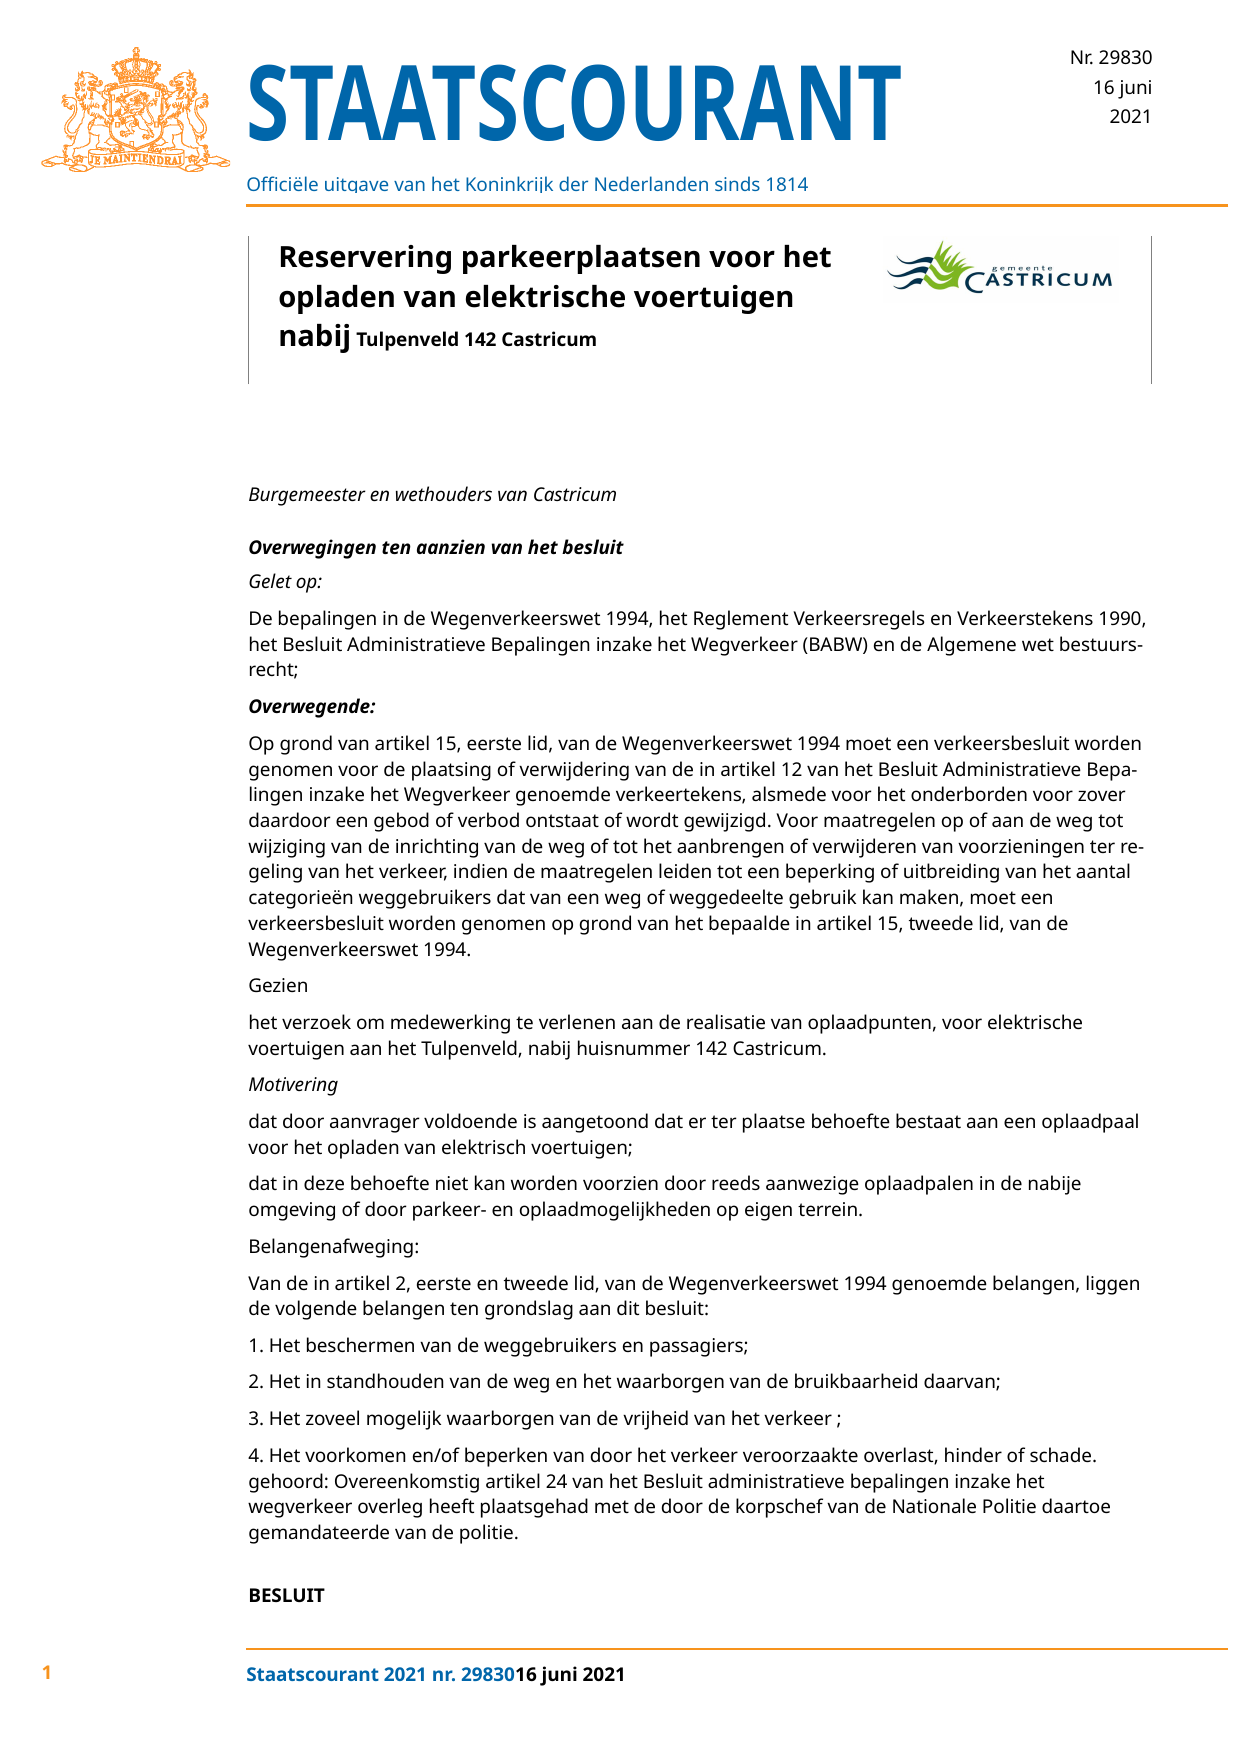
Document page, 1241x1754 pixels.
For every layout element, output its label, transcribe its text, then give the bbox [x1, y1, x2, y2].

text De bepalingen in de Wegenverkeerswet 1994, het Reglement Verkeersregels en Verkeerstekens 1990, het Besluit Administratieve Bepalingen inzake het Wegverkeer (BABW) en de Algemene wet bestuurs-recht; [248, 605, 1152, 682]
table_header Reservering parkeerplaatsen voor het opladen van elektrische voertuigen nabij Tulpenveld 142 Castricum [249, 236, 850, 384]
text Overwegingen ten aanzien van het besluit [248, 534, 1152, 560]
text dat door aanvrager voldoende is aangetoond dat er ter plaatse behoefte bestaat aan een oplaadpaal voor het opladen van elektrisch voertuigen; [248, 1108, 1152, 1160]
table_header [850, 236, 882, 302]
text Van de in artikel 2, eerste en tweede lid, van de Wegenverkeerswet 1994 genoemde belangen, liggen de volgende belangen ten grondslag aan dit besluit: [248, 1270, 1152, 1321]
table_header [1119, 236, 1151, 302]
text Gezien [248, 972, 1152, 998]
text 2. Het in standhouden van de weg en het waarborgen van de bruikbaarheid daarvan; [248, 1369, 1152, 1394]
text 4. Het voorkomen en/of beperken van door het verkeer veroorzaakte overlast, hinder of schade. gehoord: Overeenkomstig artikel 24 van het Besluit administratieve bepalingen inzake het wegverkeer overleg heeft plaatsgehad met de door de korpschef van de Nationale Politie daartoe gemandateerde van de politie. [248, 1442, 1152, 1545]
text Overwegende: [248, 693, 1152, 719]
text Motivering [248, 1072, 1152, 1097]
picture [41, 47, 231, 172]
text Belangenafweging: [248, 1233, 1152, 1259]
text Gelet op: [248, 568, 1152, 594]
text 3. Het zoveel mogelijk waarborgen van de vrijheid van het verkeer ; [248, 1405, 1152, 1431]
text 1. Het beschermen van de weggebruikers en passagiers; [248, 1332, 1152, 1358]
text BESLUIT [248, 1582, 1152, 1608]
text dat in deze behoefte niet kan worden voorzien door reeds aanwezige oplaadpalen in de nabije omgeving of door parkeer- en oplaadmogelijkheden op eigen terrein. [248, 1171, 1152, 1222]
text het verzoek om medewerking te verlenen aan de realisatie van oplaadpunten, voor elektrische voertuigen aan het Tulpenveld, nabij huisnummer 142 Castricum. [248, 1009, 1152, 1061]
text Op grond van artikel 15, eerste lid, van de Wegenverkeerswet 1994 moet een verkeersbesluit worden genomen voor de plaatsing of verwijdering van de in artikel 12 van het Besluit Administratieve Bepa-lingen inzake het Wegverkeer genoemde verkeertekens, alsmede voor het onderborden voor zover daardoor een gebod of verbod ontstaat of wordt gewijzigd. Voor maatregelen op of aan de weg tot wijziging van de inrichting van de weg of tot het aanbrengen of verwijderen van voorzieningen ter re-geling van het verkeer, indien de maatregelen leiden tot een beperking of uitbreiding van het aantal categorieën weggebruikers dat van een weg of weggedeelte gebruik kan maken, moet een verkeersbesluit worden genomen op grond van het bepaalde in artikel 15, tweede lid, van de Wegenverkeerswet 1994. [248, 730, 1152, 962]
text Burgemeester en wethouders van Castricum [248, 482, 1152, 507]
picture [882, 236, 1119, 303]
table_header [850, 303, 1151, 384]
